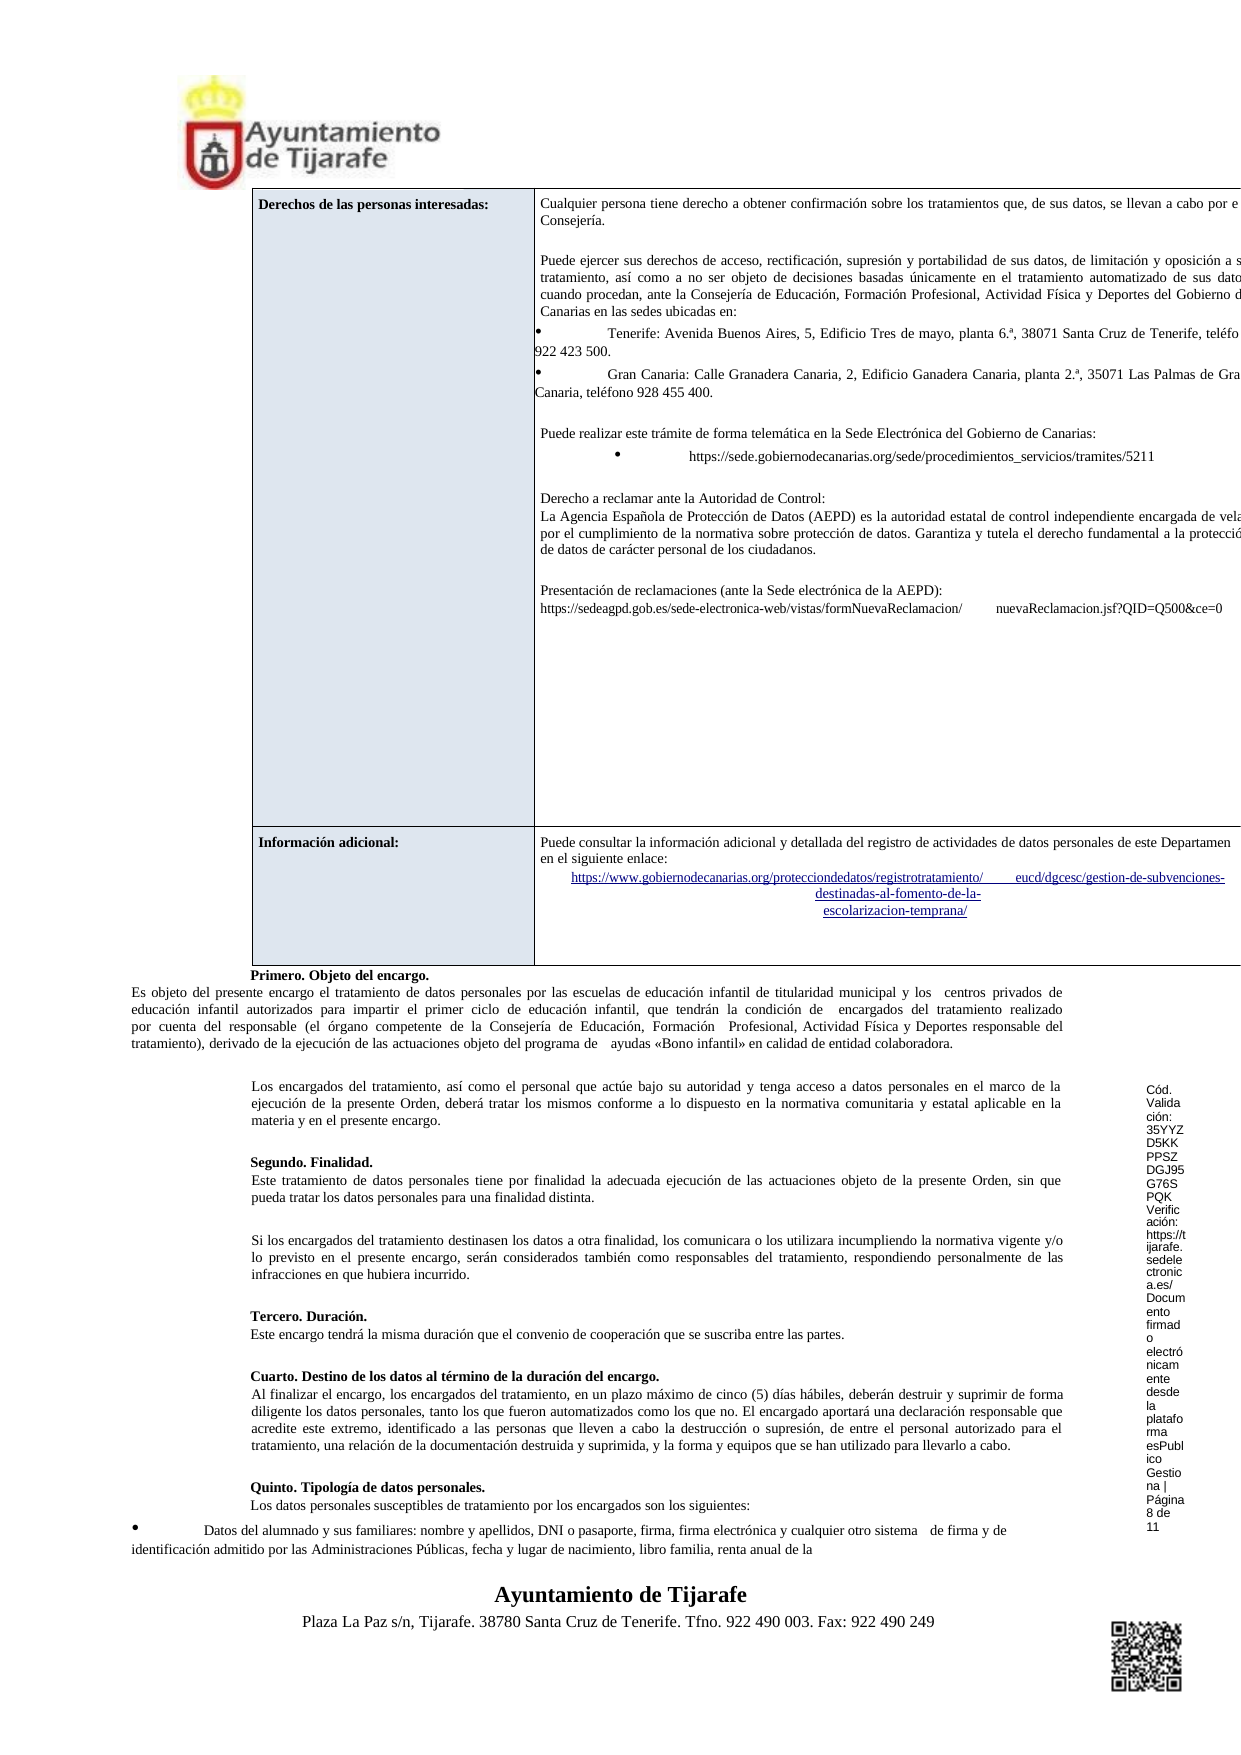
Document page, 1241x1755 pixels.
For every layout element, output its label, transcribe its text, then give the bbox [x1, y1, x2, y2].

table_cell Información adicional: [253, 827, 534, 965]
table_header Cualquier persona tiene derecho a obtener confirmación sobre los tratamientos que, de sus datos, se llevan a cabo por e Consejería. Puede ejercer sus derechos de acceso, rectificación, supresión y portabilidad de sus datos, de limitación y oposición a s tratamiento, así como a no ser objeto de decisiones basadas únicamente en el tratamiento automatizado de sus dato cuando procedan, ante la Consejería de Educación, Formación Profesional, Actividad Física y Deportes del Gobierno d Canarias en las sedes ubicadas en: Tenerife: Avenida Buenos Aires, 5, Edificio Tres de mayo, planta 6.ª, 38071 Santa Cruz de Tenerife, teléfo 922 423 500. Gran Canaria: Calle Granadera Canaria, 2, Edificio Ganadera Canaria, planta 2.ª, 35071 Las Palmas de Gra Canaria, teléfono 928 455 400. Puede realizar este trámite de forma telemática en la Sede Electrónica del Gobierno de Canarias: https://sede.gobiernodecanarias.org/sede/procedimientos_servicios/tramites/5211 Derecho a reclamar ante la Autoridad de Control: La Agencia Española de Protección de Datos (AEPD) es la autoridad estatal de control independiente encargada de vela por el cumplimiento de la normativa sobre protección de datos. Garantiza y tutela el derecho fundamental a la protecció de datos de carácter personal de los ciudadanos. Presentación de reclamaciones (ante la Sede electrónica de la AEPD): https://sedeagpd.gob.es/sede-electronica-web/vistas/formNuevaReclamacion/ nuevaReclamacion.jsf?QID=Q500&ce=0 [535, 189, 1241, 826]
text Es objeto del presente encargo el tratamiento de datos personales por las escuelas de educación infantil de titularidad municipal y los centros privados de educación infantil autorizados para impartir el primer ciclo de educación infantil, que tendrán la condición de encargados del tratamiento realizado por cuenta del responsable (el órgano competente de la Consejería de Educación, Formación Profesional, Actividad Física y Deportes responsable del tratamiento), derivado de la ejecución de las actuaciones objeto del programa de ayudas «Bono infantil» en calidad de entidad colaboradora. [131, 984, 1064, 1052]
text Los encargados del tratamiento, así como el personal que actúe bajo su autoridad y tenga acceso a datos personales en el marco de la ejecución de la presente Orden, deberá tratar los mismos conforme a lo dispuesto en la normativa comunitaria y estatal aplicable en la materia y en el presente encargo. [251, 1078, 1063, 1129]
text Los datos personales susceptibles de tratamiento por los encargados son los siguientes: [250, 1497, 1144, 1513]
subtitle [1186, 1308, 1241, 1325]
subtitle [1186, 1479, 1241, 1496]
subtitle [1144, 1083, 1186, 1612]
text Cód. Validación: 35YYZD5KKPPSZDGJ95G76SPQK [1146, 1083, 1186, 1204]
text Este tratamiento de datos personales tiene por finalidad la adecuada ejecución de las actuaciones objeto de la presente Orden, sin que pueda tratar los datos personales para una finalidad distinta. [251, 1172, 1062, 1206]
table_header Derechos de las personas interesadas: [253, 189, 534, 826]
subtitle Cuarto. Destino de los datos al término de la duración del encargo. [250, 1368, 1144, 1384]
subtitle [1186, 1154, 1241, 1171]
subtitle Tercero. Duración. [250, 1308, 1144, 1325]
subtitle Primero. Objeto del encargo. [250, 966, 1241, 983]
text Documento firmado electrónicamente desde la plataforma esPublico Gestiona | Página 8 de 11 [1146, 1292, 1186, 1534]
text Al finalizar el encargo, los encargados del tratamiento, en un plazo máximo de cinco (5) días hábiles, deberán destruir y suprimir de forma diligente los datos personales, tanto los que fueron automatizados como los que no. El encargado aportará una declaración responsable que acredite este extremo, identificado a las personas que lleven a cabo la destrucción o supresión, de entre el personal autorizado para el tratamiento, una relación de la documentación destruida y suprimida, y la forma y equipos que se han utilizado para llevarlo a cabo. [251, 1385, 1064, 1453]
subtitle Quinto. Tipología de datos personales. [250, 1479, 1144, 1496]
subtitle Segundo. Finalidad. [250, 1154, 1144, 1171]
text Si los encargados del tratamiento destinasen los datos a otra finalidad, los comunicara o los utilizara incumpliendo la normativa vigente y/o lo previsto en el presente encargo, serán considerados también como responsables del tratamiento, respondiendo personalmente de las infracciones en que hubiera incurrido. [251, 1231, 1064, 1282]
text Este encargo tendrá la misma duración que el convenio de cooperación que se suscriba entre las partes. [250, 1326, 1144, 1342]
text Verificación: https://tijarafe.sedelectronica.es/ [1146, 1204, 1186, 1292]
list Datos del alumnado y sus familiares: nombre y apellidos, DNI o pasaporte, firma, firma electrónica y cualquier otro sistema de firma y de identificación admitido por las Administraciones Públicas, fecha y lugar de nacimiento, libro familia, renta anual de la [131, 1514, 1049, 1558]
table_cell Puede consultar la información adicional y detallada del registro de actividades de datos personales de este Departamen en el siguiente enlace: https://www.gobiernodecanarias.org/protecciondedatos/registrotratamiento/ eucd/dgcesc/gestion-de-subvenciones- destinadas-al-fomento-de-la- escolarizacion-temprana/ [535, 827, 1241, 965]
